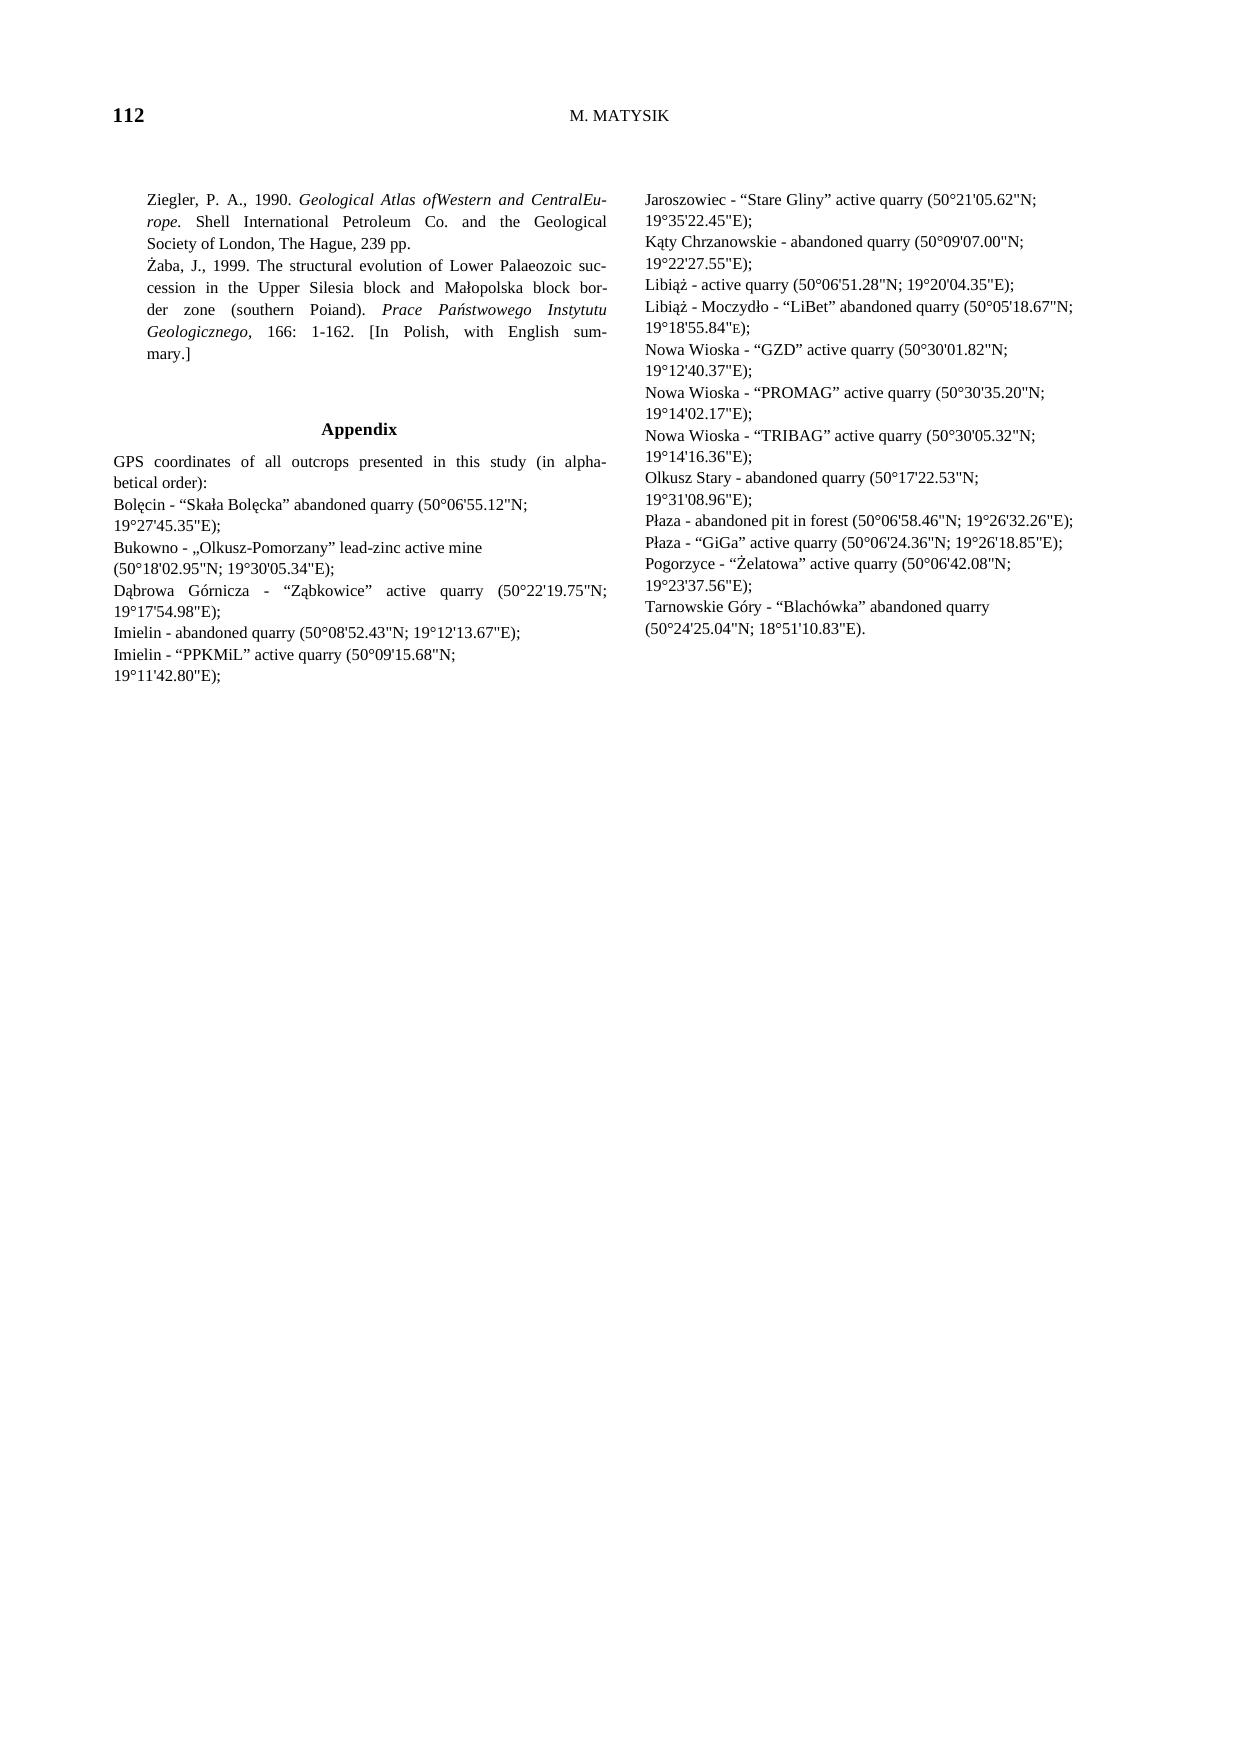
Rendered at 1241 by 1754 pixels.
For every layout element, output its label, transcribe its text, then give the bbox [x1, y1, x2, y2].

text Libiąż - Moczydło - “LiBet” abandoned quarry (50°05'18.67"N; 19°18'55.84"e); [645, 295, 1129, 338]
text Nowa Wioska - “PROMAG” active quarry (50°30'35.20"N; 19°14'02.17"E); [645, 381, 1129, 424]
text Appendix [111, 421, 607, 438]
text Dąbrowa Górnicza - “Ząbkowice” active quarry (50°22'19.75"N; 19°17'54.98"E); [113, 579, 607, 622]
text Nowa Wioska - “GZD” active quarry (50°30'01.82"N; 19°12'40.37"E); [645, 338, 1129, 381]
text Bolęcin - “Skała Bolęcka” abandoned quarry (50°06'55.12"N; 19°27'45.35"E); [113, 493, 580, 536]
text Bukowno - „Olkusz-Pomorzany” lead-zinc active mine (50°18'02.95"N; 19°30'05.34"E); [113, 536, 530, 579]
text 112 [112, 106, 144, 126]
text Ziegler, P. A., 1990. Geological Atlas ofWestern and CentralEu- rope. Shell International Petroleum Co. and the Geological Society of London, The Hague, 239 pp. [147, 188, 607, 254]
text M. MATYSIK [569, 108, 669, 124]
text Płaza - abandoned pit in forest (50°06'58.46"N; 19°26'32.26"E); Płaza - “GiGa” active quarry (50°06'24.36"N; 19°26'18.85"E); Pogorzyce - “Żelatowa” active quarry (50°06'42.08"N; 19°23'37.56"E); [645, 510, 1129, 596]
text Libiąż - active quarry (50°06'51.28"N; 19°20'04.35"E); [645, 274, 1132, 295]
text Nowa Wioska - “TRIBAG” active quarry (50°30'05.32"N; 19°14'16.36"E); [645, 424, 1129, 467]
text Jaroszowiec - “Stare Gliny” active quarry (50°21'05.62"N; 19°35'22.45"E); [645, 188, 1086, 231]
text Imielin - abandoned quarry (50°08'52.43"N; 19°12'13.67"E); Imielin - “PPKMiL” active quarry (50°09'15.68"N; 19°11'42.80"E); [113, 622, 580, 686]
text Żaba, J., 1999. The structural evolution of Lower Palaeozoic suc- cession in the Upper Silesia block and Małopolska block bor- der zone (southern Poiand). Prace Państwowego Instytutu Geologicznego, 166: 1-162. [In Polish, with English sum- mary.] [147, 254, 607, 364]
text Kąty Chrzanowskie - abandoned quarry (50°09'07.00"N; 19°22'27.55"E); [645, 231, 1086, 274]
text GPS coordinates of all outcrops presented in this study (in alpha- betical order): [113, 450, 607, 493]
text Tarnowskie Góry - “Blachówka” abandoned quarry (50°24'25.04"N; 18°51'10.83"E). [645, 596, 1129, 638]
text Olkusz Stary - abandoned quarry (50°17'22.53"N; 19°31'08.96"E); [645, 467, 1129, 510]
